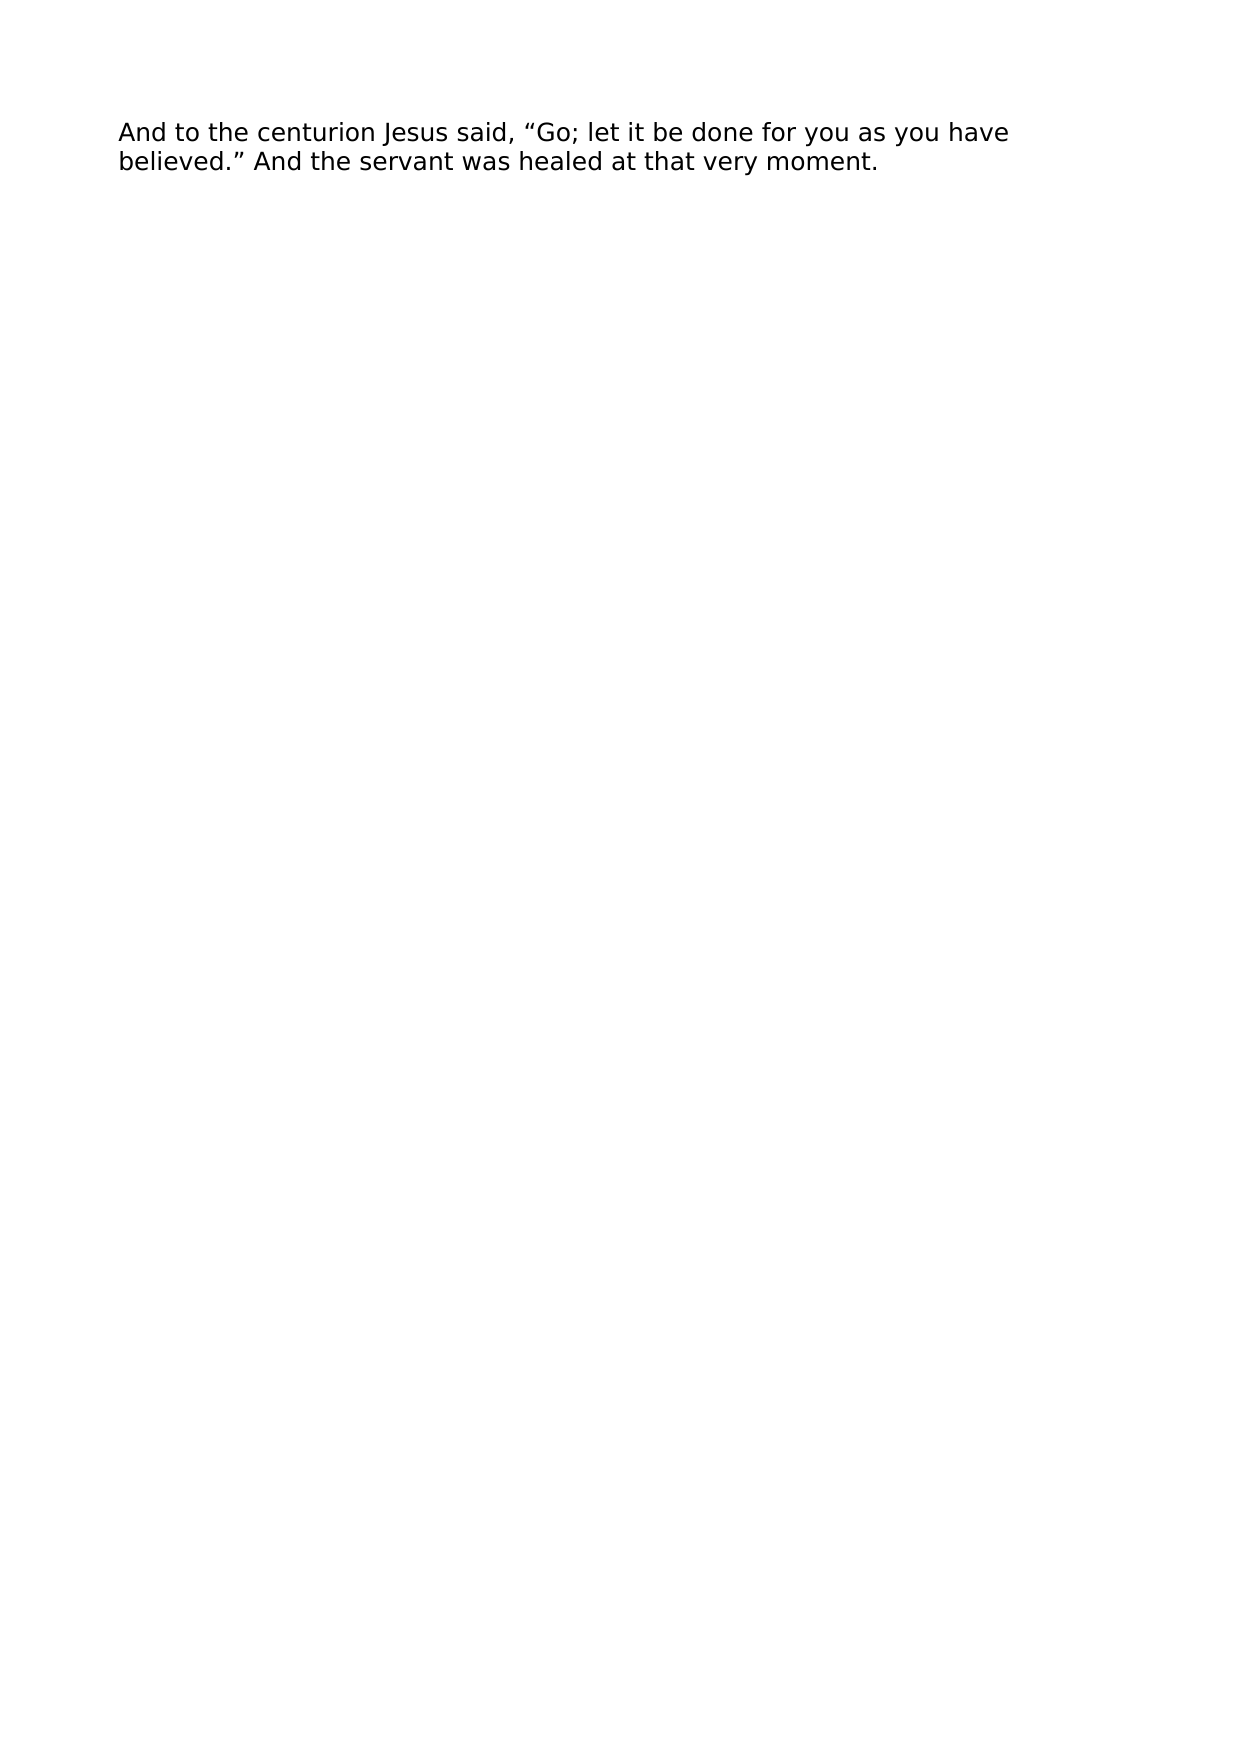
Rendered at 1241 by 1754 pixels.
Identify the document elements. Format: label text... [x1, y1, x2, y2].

text And to the centurion Jesus said, “Go; let it be done for you as you have believed.” And the servant was healed at that very moment. [118, 118, 1122, 176]
